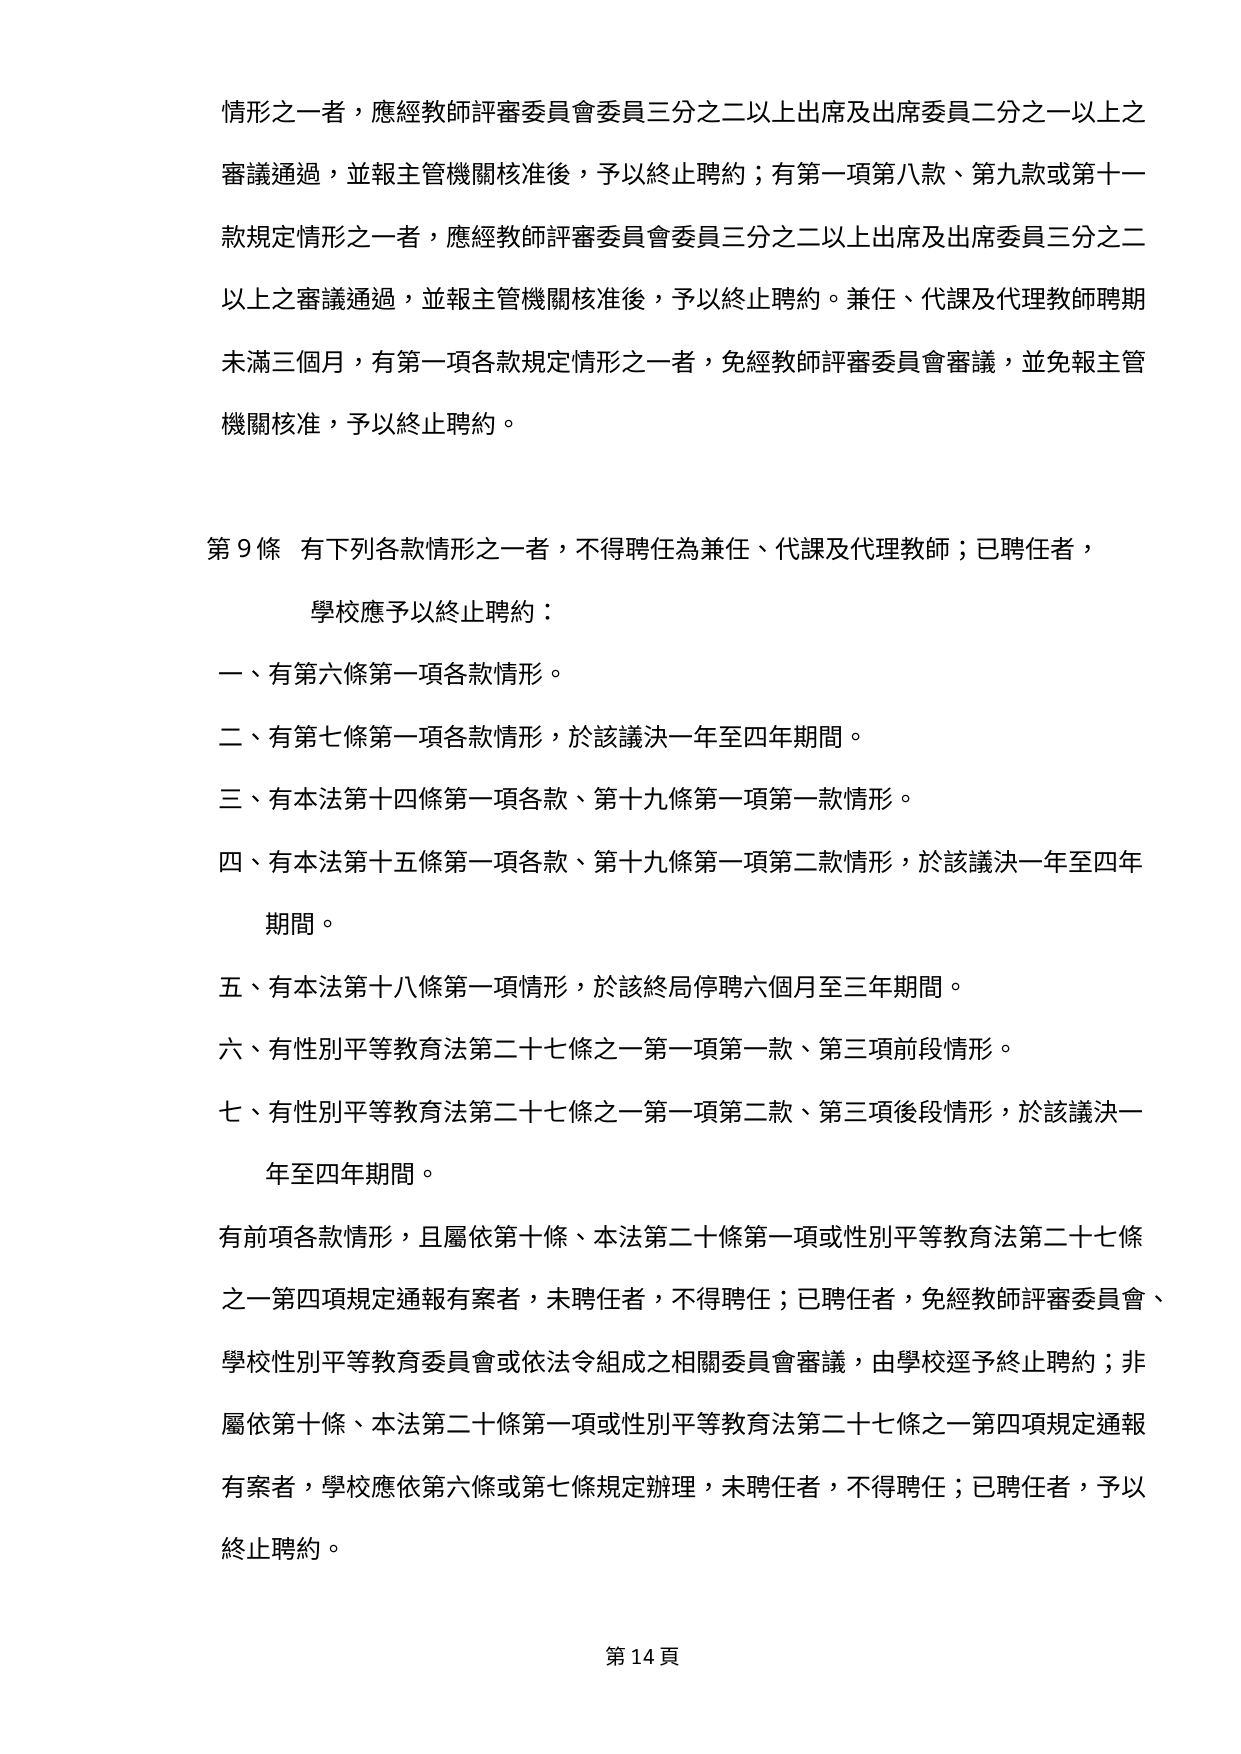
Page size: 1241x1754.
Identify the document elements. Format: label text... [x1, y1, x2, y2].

text 二、有第七條第一項各款情形，於該議決一年至四年期間。 [218, 693, 1167, 756]
text 五、有本法第十八條第一項情形，於該終局停聘六個月至三年期間。 [218, 943, 1167, 1006]
text 六、有性別平等教育法第二十七條之一第一項第一款、第三項前段情形。 [218, 1006, 1167, 1068]
text 有前項各款情形，且屬依第十條、本法第二十條第一項或性別平等教育法第二十七條之一第四項規定通報有案者，未聘任者，不得聘任；已聘任者，免經教師評審委員會、學校性別平等教育委員會或依法令組成之相關委員會審議，由學校逕予終止聘約；非屬依第十條、本法第二十條第一項或性別平等教育法第二十七條之一第四項規定通報有案者，學校應依第六條或第七條規定辦理，未聘任者，不得聘任；已聘任者，予以終止聘約。 [218, 1193, 1167, 1568]
text 四、有本法第十五條第一項各款、第十九條第一項第二款情形，於該議決一年至四年期間。 [218, 818, 1167, 943]
text 一、有第六條第一項各款情形。 [218, 631, 1167, 693]
text 情形之一者，應經教師評審委員會委員三分之二以上出席及出席委員二分之一以上之審議通過，並報主管機關核准後，予以終止聘約；有第一項第八款、第九款或第十一款規定情形之一者，應經教師評審委員會委員三分之二以上出席及出席委員三分之二以上之審議通過，並報主管機關核准後，予以終止聘約。兼任、代課及代理教師聘期未滿三個月，有第一項各款規定情形之一者，免經教師評審委員會審議，並免報主管機關核准，予以終止聘約。 [218, 68, 1167, 443]
text 七、有性別平等教育法第二十七條之一第一項第二款、第三項後段情形，於該議決一年至四年期間。 [218, 1068, 1167, 1193]
text 第9條 有下列各款情形之一者，不得聘任為兼任、代課及代理教師；已聘任者， 學校應予以終止聘約： [207, 506, 1167, 631]
text 三、有本法第十四條第一項各款、第十九條第一項第一款情形。 [218, 756, 1167, 818]
